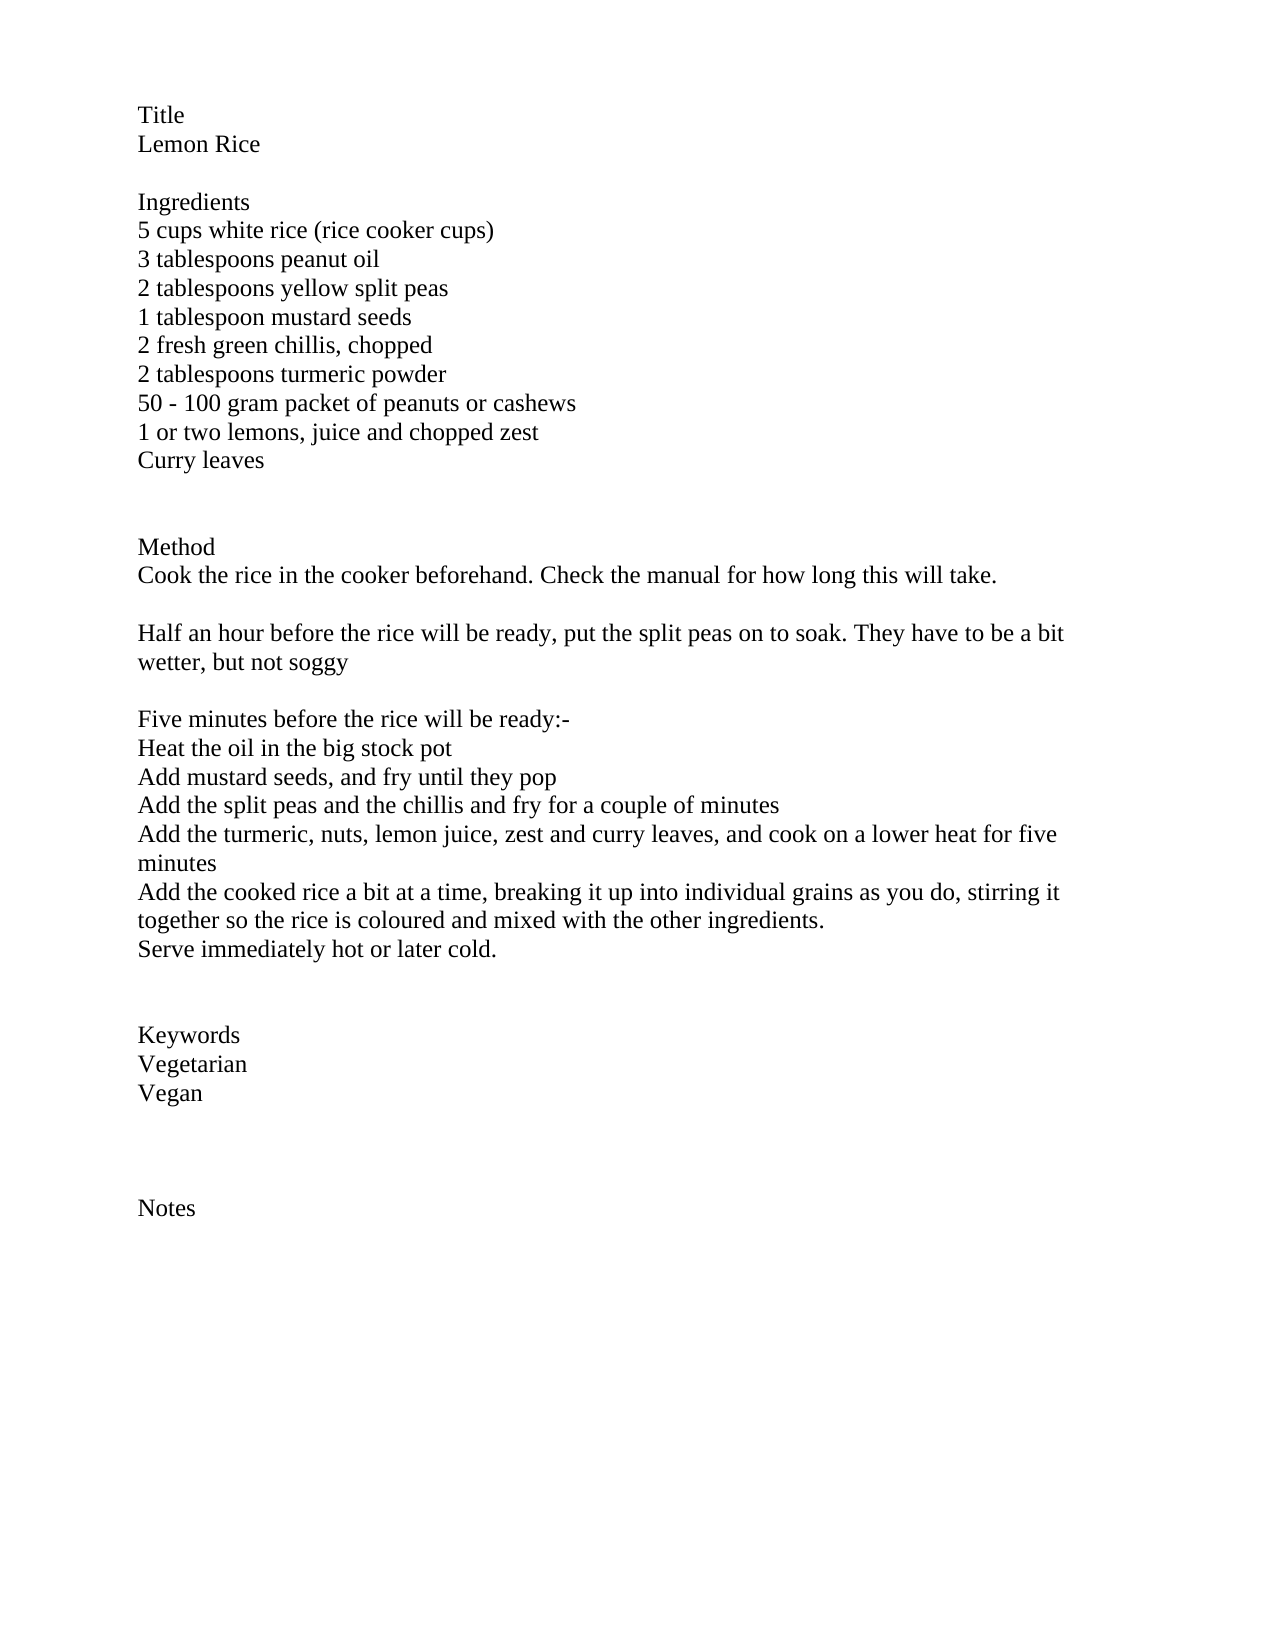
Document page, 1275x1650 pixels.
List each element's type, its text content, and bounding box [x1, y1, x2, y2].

text 50 - 100 gram packet of peanuts or cashews [137, 388, 1138, 417]
text Notes [137, 1193, 1138, 1222]
text 2 fresh green chillis, chopped [137, 330, 1138, 359]
text 5 cups white rice (rice cooker cups) [137, 215, 1138, 244]
text Ingredients [137, 187, 1138, 215]
text Cook the rice in the cooker beforehand. Check the manual for how long this will take. [137, 560, 1138, 589]
text 2 tablespoons yellow split peas [137, 273, 1138, 302]
text Add the split peas and the chillis and fry for a couple of minutes [137, 790, 1138, 819]
text 2 tablespoons turmeric powder [137, 359, 1138, 388]
text 1 or two lemons, juice and chopped zest [137, 417, 1138, 445]
text Curry leaves [137, 445, 1138, 474]
text Add the cooked rice a bit at a time, breaking it up into individual grains as you do, stirring it together so the rice is coloured and mixed with the other ingredients. [137, 877, 1138, 934]
text Half an hour before the rice will be ready, put the split peas on to soak. They have to be a bit wetter, but not soggy [137, 618, 1138, 675]
text Title [137, 100, 1138, 129]
text Method [137, 532, 1138, 560]
text Keywords [137, 1020, 1138, 1049]
text Five minutes before the rice will be ready:- [137, 704, 1138, 733]
text 3 tablespoons peanut oil [137, 244, 1138, 273]
text Heat the oil in the big stock pot [137, 733, 1138, 762]
text Lemon Rice [137, 129, 1138, 158]
text 1 tablespoon mustard seeds [137, 302, 1138, 330]
text Add mustard seeds, and fry until they pop [137, 762, 1138, 790]
text Add the turmeric, nuts, lemon juice, zest and curry leaves, and cook on a lower heat for five minutes [137, 819, 1138, 877]
text Vegetarian [137, 1049, 1138, 1078]
text Vegan [137, 1078, 1138, 1107]
text Serve immediately hot or later cold. [137, 934, 1138, 963]
